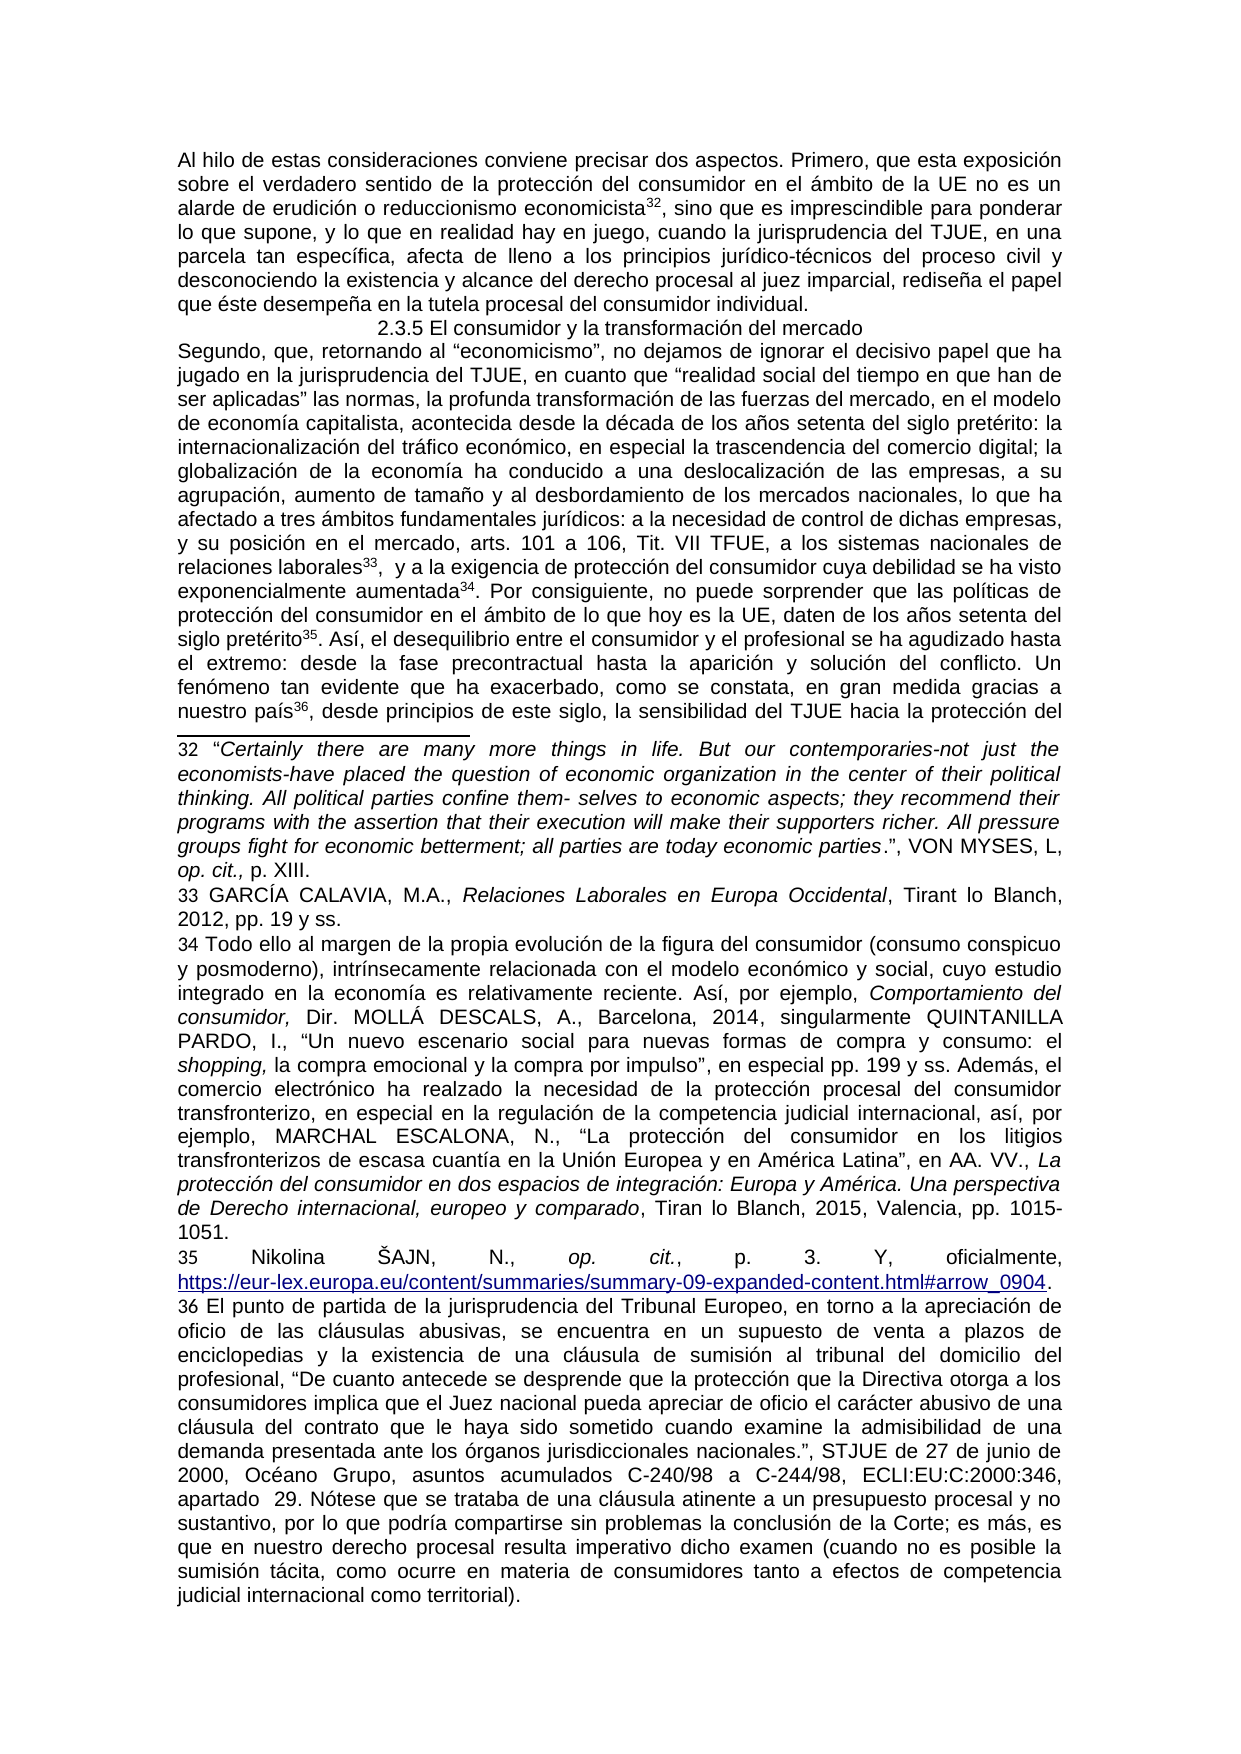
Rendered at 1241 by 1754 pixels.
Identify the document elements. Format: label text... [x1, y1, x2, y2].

text GARCÍA CALAVIA, M.A., Relaciones Laborales en Europa Occidental, Tirant lo Blanch, 2012, pp. 19 y ss. [177, 882, 1063, 931]
text Al hilo de estas consideraciones conviene precisar dos aspectos. Primero, que esta exposición sobre el verdadero sentido de la protección del consumidor en el ámbito de la UE no es un alarde de erudición o reduccionismo economicista, sino que es imprescindible para ponderar lo que supone, y lo que en realidad hay en juego, cuando la jurisprudencia del TJUE, en una parcela tan específica, afecta de lleno a los principios jurídico-técnicos del proceso civil y desconociendo la existencia y alcance del derecho procesal al juez imparcial, rediseña el papel que éste desempeña en la tutela procesal del consumidor individual. [177, 148, 1063, 315]
text El punto de partida de la jurisprudencia del Tribunal Europeo, en torno a la apreciación de oficio de las cláusulas abusivas, se encuentra en un supuesto de venta a plazos de enciclopedias y la existencia de una cláusula de sumisión al tribunal del domicilio del profesional, “De cuanto antecede se desprende que la protección que la Directiva otorga a los consumidores implica que el Juez nacional pueda apreciar de oficio el carácter abusivo de una cláusula del contrato que le haya sido sometido cuando examine la admisibilidad de una demanda presentada ante los órganos jurisdiccionales nacionales.”, STJUE de 27 de junio de 2000, Océano Grupo, asuntos acumulados C-240/98 a C-244/98, ECLI:EU:C:2000:346, apartado 29. Nótese que se trataba de una cláusula atinente a un presupuesto procesal y no sustantivo, por lo que podría compartirse sin problemas la conclusión de la Corte; es más, es que en nuestro derecho procesal resulta imperativo dicho examen (cuando no es posible la sumisión tácita, como ocurre en materia de consumidores tanto a efectos de competencia judicial internacional como territorial). [177, 1293, 1063, 1606]
text 2.3.5 El consumidor y la transformación del mercado [177, 315, 1063, 339]
text “Certainly there are many more things in life. But our contemporaries-not just the economists-have placed the question of economic organization in the center of their political thinking. All political parties confine them- selves to economic aspects; they recommend their programs with the assertion that their execution will make their supporters richer. All pressure groups fight for economic betterment; all parties are today economic parties.”, VON MYSES, L, op. cit., p. XIII. [177, 737, 1063, 882]
text Nikolina ŠAJN, N., op. cit., p. 3. Y, oficialmente, https://eur-lex.europa.eu/content/summaries/summary-09-expanded-content.html#arrow_0904. [177, 1244, 1063, 1293]
text Todo ello al margen de la propia evolución de la figura del consumidor (consumo conspicuo y posmoderno), intrínsecamente relacionada con el modelo económico y social, cuyo estudio integrado en la economía es relativamente reciente. Así, por ejemplo, Comportamiento del consumidor, Dir. MOLLÁ DESCALS, A., Barcelona, 2014, singularmente QUINTANILLA PARDO, I., “Un nuevo escenario social para nuevas formas de compra y consumo: el shopping, la compra emocional y la compra por impulso”, en especial pp. 199 y ss. Además, el comercio electrónico ha realzado la necesidad de la protección procesal del consumidor transfronterizo, en especial en la regulación de la competencia judicial internacional, así, por ejemplo, MARCHAL ESCALONA, N., “La protección del consumidor en los litigios transfronterizos de escasa cuantía en la Unión Europea y en América Latina”, en AA. VV., La protección del consumidor en dos espacios de integración: Europa y América. Una perspectiva de Derecho internacional, europeo y comparado, Tiran lo Blanch, 2015, Valencia, pp. 1015-1051. [177, 931, 1063, 1244]
text Segundo, que, retornando al “economicismo”, no dejamos de ignorar el decisivo papel que ha jugado en la jurisprudencia del TJUE, en cuanto que “realidad social del tiempo en que han de ser aplicadas” las normas, la profunda transformación de las fuerzas del mercado, en el modelo de economía capitalista, acontecida desde la década de los años setenta del siglo pretérito: la internacionalización del tráfico económico, en especial la trascendencia del comercio digital; la globalización de la economía ha conducido a una deslocalización de las empresas, a su agrupación, aumento de tamaño y al desbordamiento de los mercados nacionales, lo que ha afectado a tres ámbitos fundamentales jurídicos: a la necesidad de control de dichas empresas, y su posición en el mercado, arts. 101 a 106, Tit. VII TFUE, a los sistemas nacionales de relaciones laborales, y a la exigencia de protección del consumidor cuya debilidad se ha visto exponencialmente aumentada. Por consiguiente, no puede sorprender que las políticas de protección del consumidor en el ámbito de lo que hoy es la UE, daten de los años setenta del siglo pretérito. Así, el desequilibrio entre el consumidor y el profesional se ha agudizado hasta el extremo: desde la fase precontractual hasta la aparición y solución del conflicto. Un fenómeno tan evidente que ha exacerbado, como se constata, en gran medida gracias a nuestro país, desde principios de este siglo, la sensibilidad del TJUE hacia la protección del [177, 339, 1063, 723]
